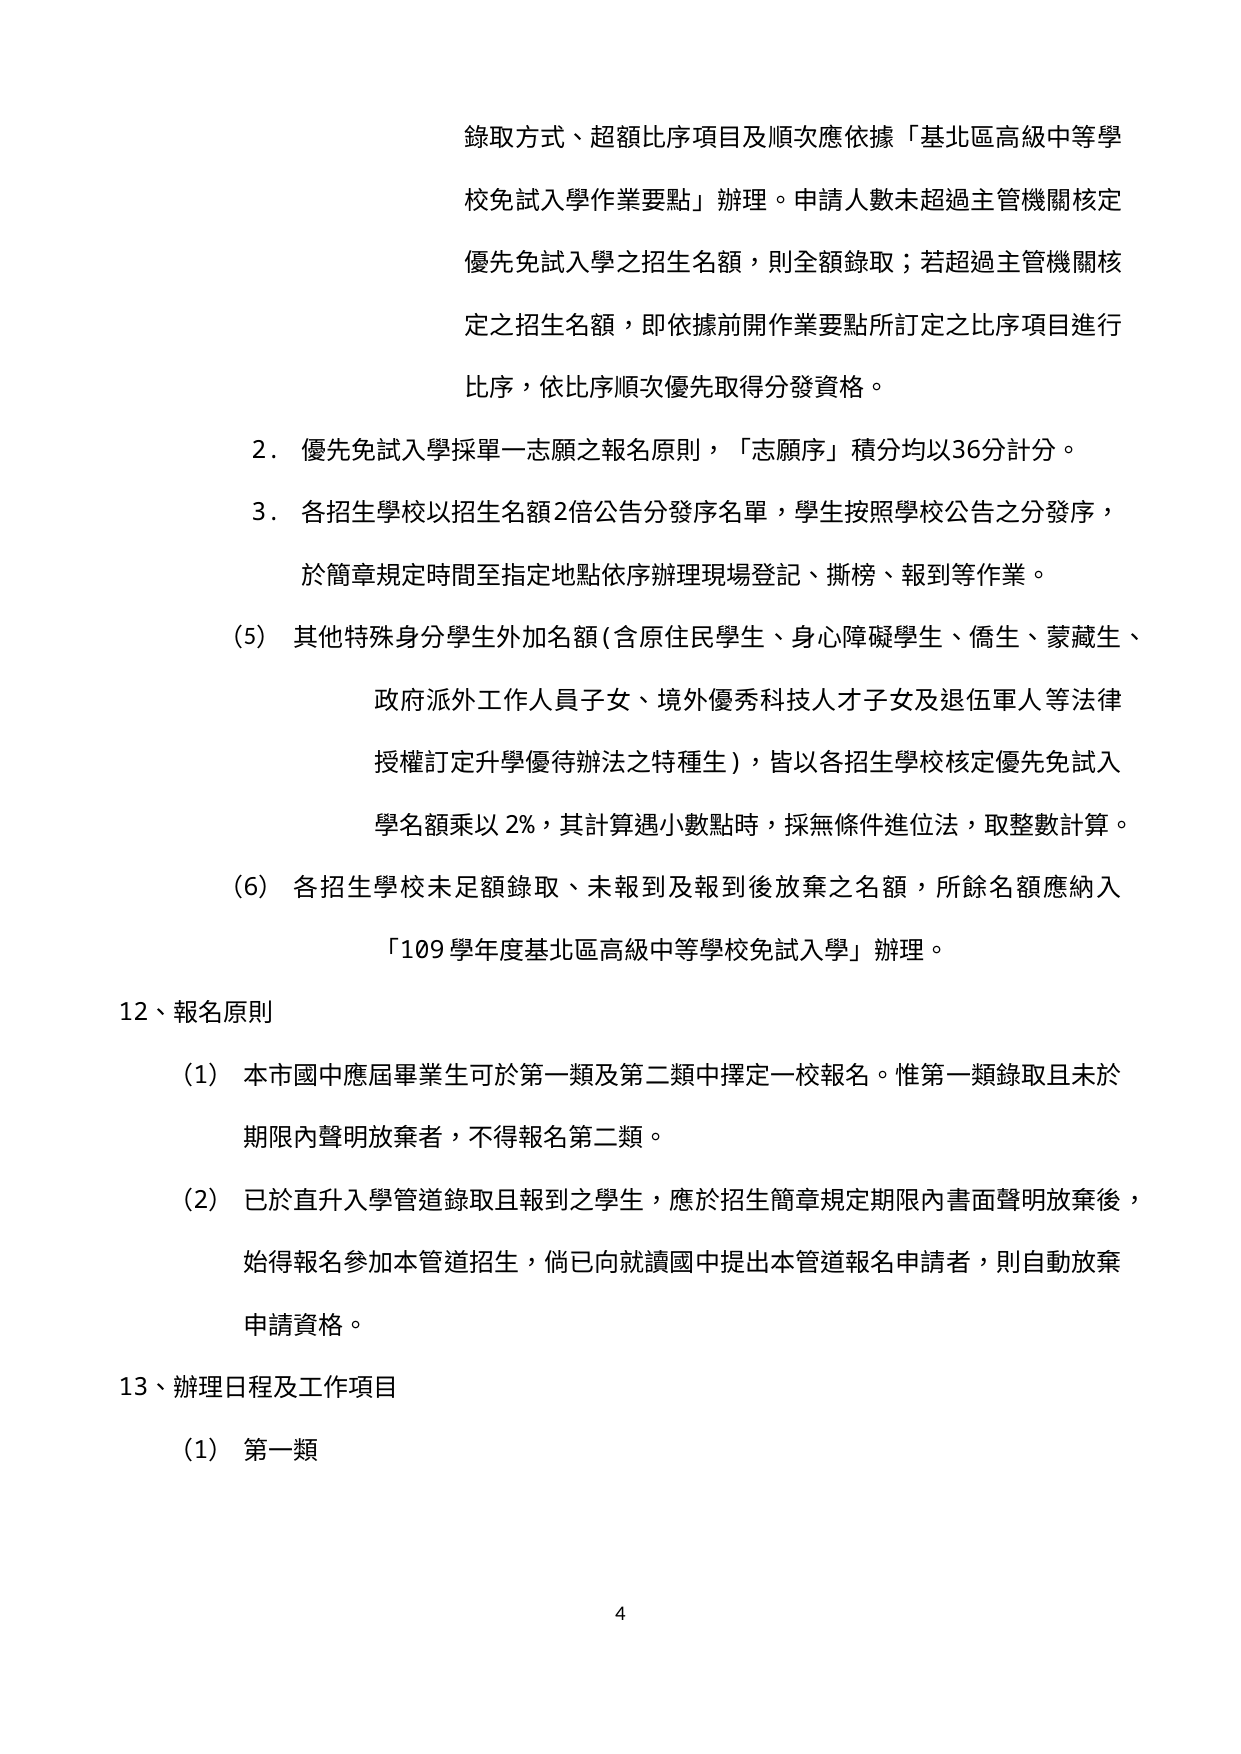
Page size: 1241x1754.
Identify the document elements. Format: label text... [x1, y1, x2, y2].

list 優先免試入學採單一志願之報名原則，「志願序」積分均以36分計分。 [251, 407, 1122, 469]
list 各招生學校以招生名額2倍公告分發序名單，學生按照學校公告之分發序，於簡章規定時間至指定地點依序辦理現場登記、撕榜、報到等作業。 [251, 469, 1122, 594]
list 辦理日程及工作項目 [118, 1344, 1122, 1407]
list 報名原則 [118, 969, 1122, 1032]
list 已於直升入學管道錄取且報到之學生，應於招生簡章規定期限內書面聲明放棄後，始得報名參加本管道招生，倘已向就讀國中提出本管道報名申請者，則自動放棄申請資格。 [168, 1157, 1122, 1344]
list 第一類 [168, 1407, 1122, 1469]
list 其他特殊身分學生外加名額(含原住民學生、身心障礙學生、僑生、蒙藏生、政府派外工作人員子女、境外優秀科技人才子女及退伍軍人等法律授權訂定升學優待辦法之特種生)，皆以各招生學校核定優先免試入學名額乘以2%，其計算遇小數點時，採無條件進位法，取整數計算。 [218, 594, 1122, 844]
list 錄取方式、超額比序項目及順次應依據「基北區高級中等學校免試入學作業要點」辦理。申請人數未超過主管機關核定優先免試入學之招生名額，則全額錄取；若超過主管機關核定之招生名額，即依據前開作業要點所訂定之比序項目進行比序，依比序順次優先取得分發資格。 [382, 94, 1122, 407]
list 各招生學校未足額錄取、未報到及報到後放棄之名額，所餘名額應納入「109學年度基北區高級中等學校免試入學」辦理。 [218, 844, 1122, 969]
list 本市國中應屆畢業生可於第一類及第二類中擇定一校報名。惟第一類錄取且未於期限內聲明放棄者，不得報名第二類。 [168, 1032, 1122, 1157]
